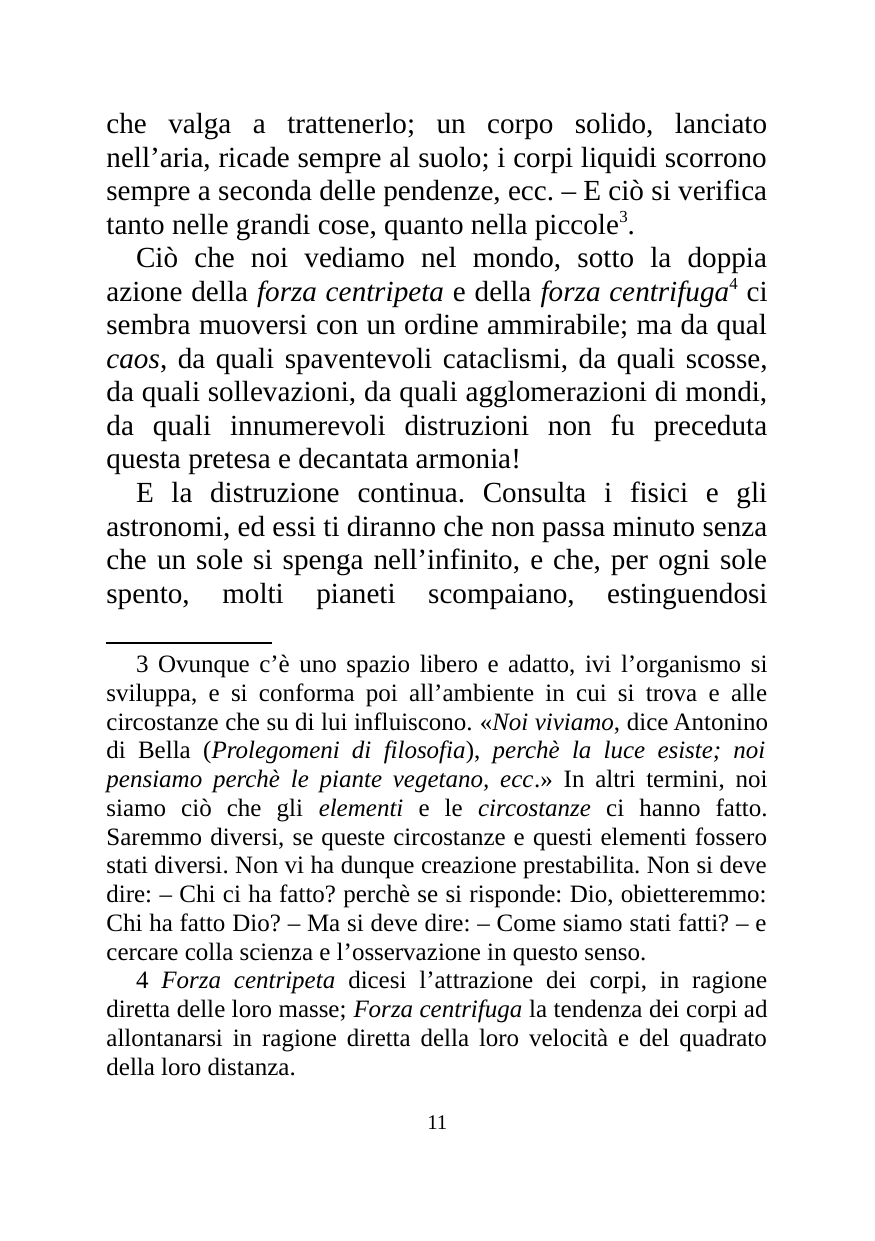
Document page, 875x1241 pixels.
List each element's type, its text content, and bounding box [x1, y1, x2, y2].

text che valga a trattenerlo; un corpo solido, lanciato nell’aria, ricade sempre al suolo; i corpi liquidi scorrono sempre a seconda delle pendenze, ecc. – E ciò si verifica tanto nelle grandi cose, quanto nella piccole. [106, 106, 768, 240]
text Forza centripeta dicesi l’attrazione dei corpi, in ragione diretta delle loro masse; Forza centrifuga la tendenza dei corpi ad allontanarsi in ragione diretta della loro velocità e del quadrato della loro distanza. [106, 965, 768, 1080]
text Ciò che noi vediamo nel mondo, sotto la doppia azione della forza centripeta e della forza centrifuga ci sembra muoversi con un ordine ammirabile; ma da qual caos, da quali spaventevoli cataclismi, da quali scosse, da quali sollevazioni, da quali agglomerazioni di mondi, da quali innumerevoli distruzioni non fu preceduta questa pretesa e decantata armonia! [106, 240, 768, 475]
text Ovunque c’è uno spazio libero e adatto, ivi l’organismo si sviluppa, e si conforma poi all’ambiente in cui si trova e alle circostanze che su di lui influiscono. «Noi viviamo, dice Antonino di Bella (Prolegomeni di filosofia), perchè la luce esiste; noi pensiamo perchè le piante vegetano, ecc.» In altri termini, noi siamo ciò che gli elementi e le circostanze ci hanno fatto. Saremmo diversi, se queste circostanze e questi elementi fossero stati diversi. Non vi ha dunque creazione prestabilita. Non si deve dire: – Chi ci ha fatto? perchè se si risponde: Dio, obietteremmo: Chi ha fatto Dio? – Ma si deve dire: – Come siamo stati fatti? – e cercare colla scienza e l’osservazione in questo senso. [106, 649, 768, 965]
text E la distruzione continua. Consulta i fisici e gli astronomi, ed essi ti diranno che non passa minuto senza che un sole si spenga nell’infinito, e che, per ogni sole spento, molti pianeti scompaiano, estinguendosi [106, 475, 768, 609]
